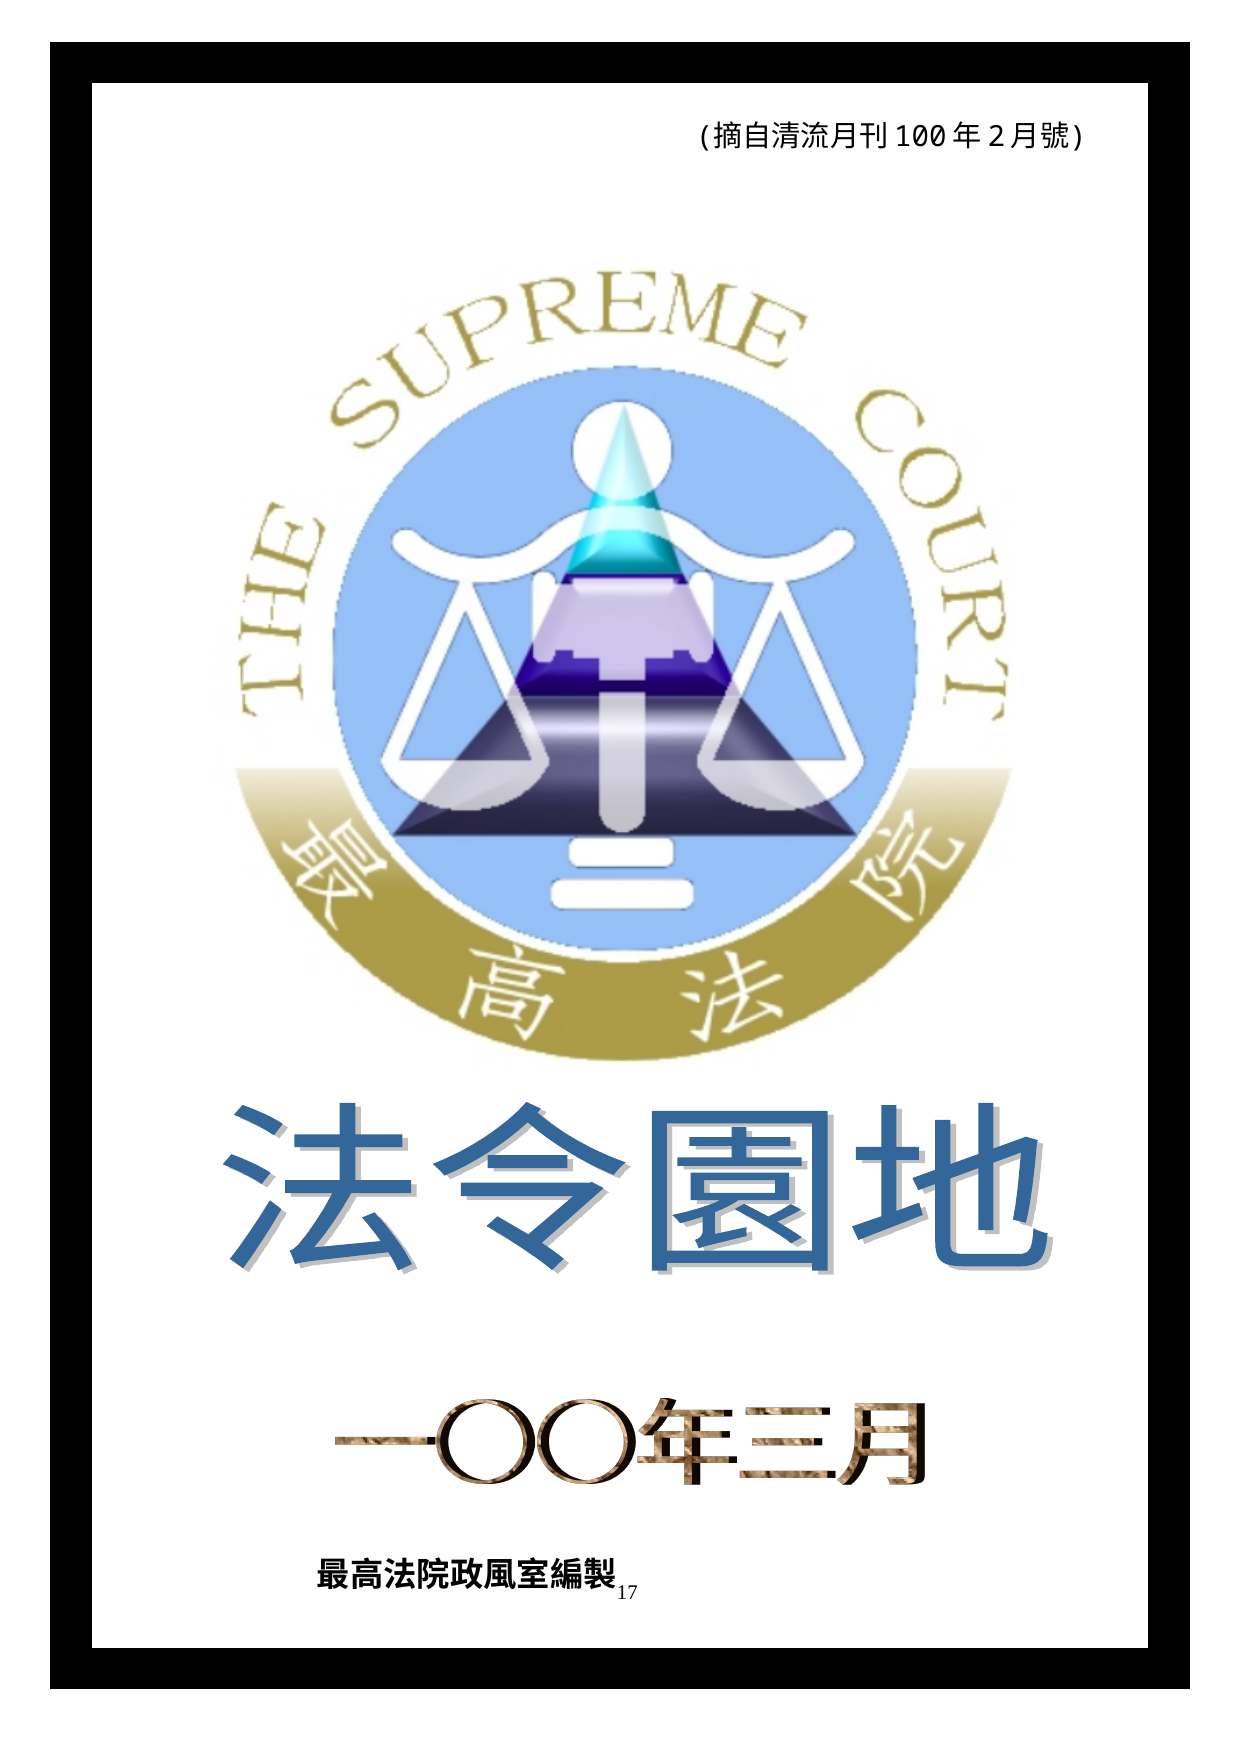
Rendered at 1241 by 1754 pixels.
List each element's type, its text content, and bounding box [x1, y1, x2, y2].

text 最高法院政風室編製 [148, 1547, 1092, 1596]
text (摘自清流月刊100年2月號) [185, 102, 1092, 158]
